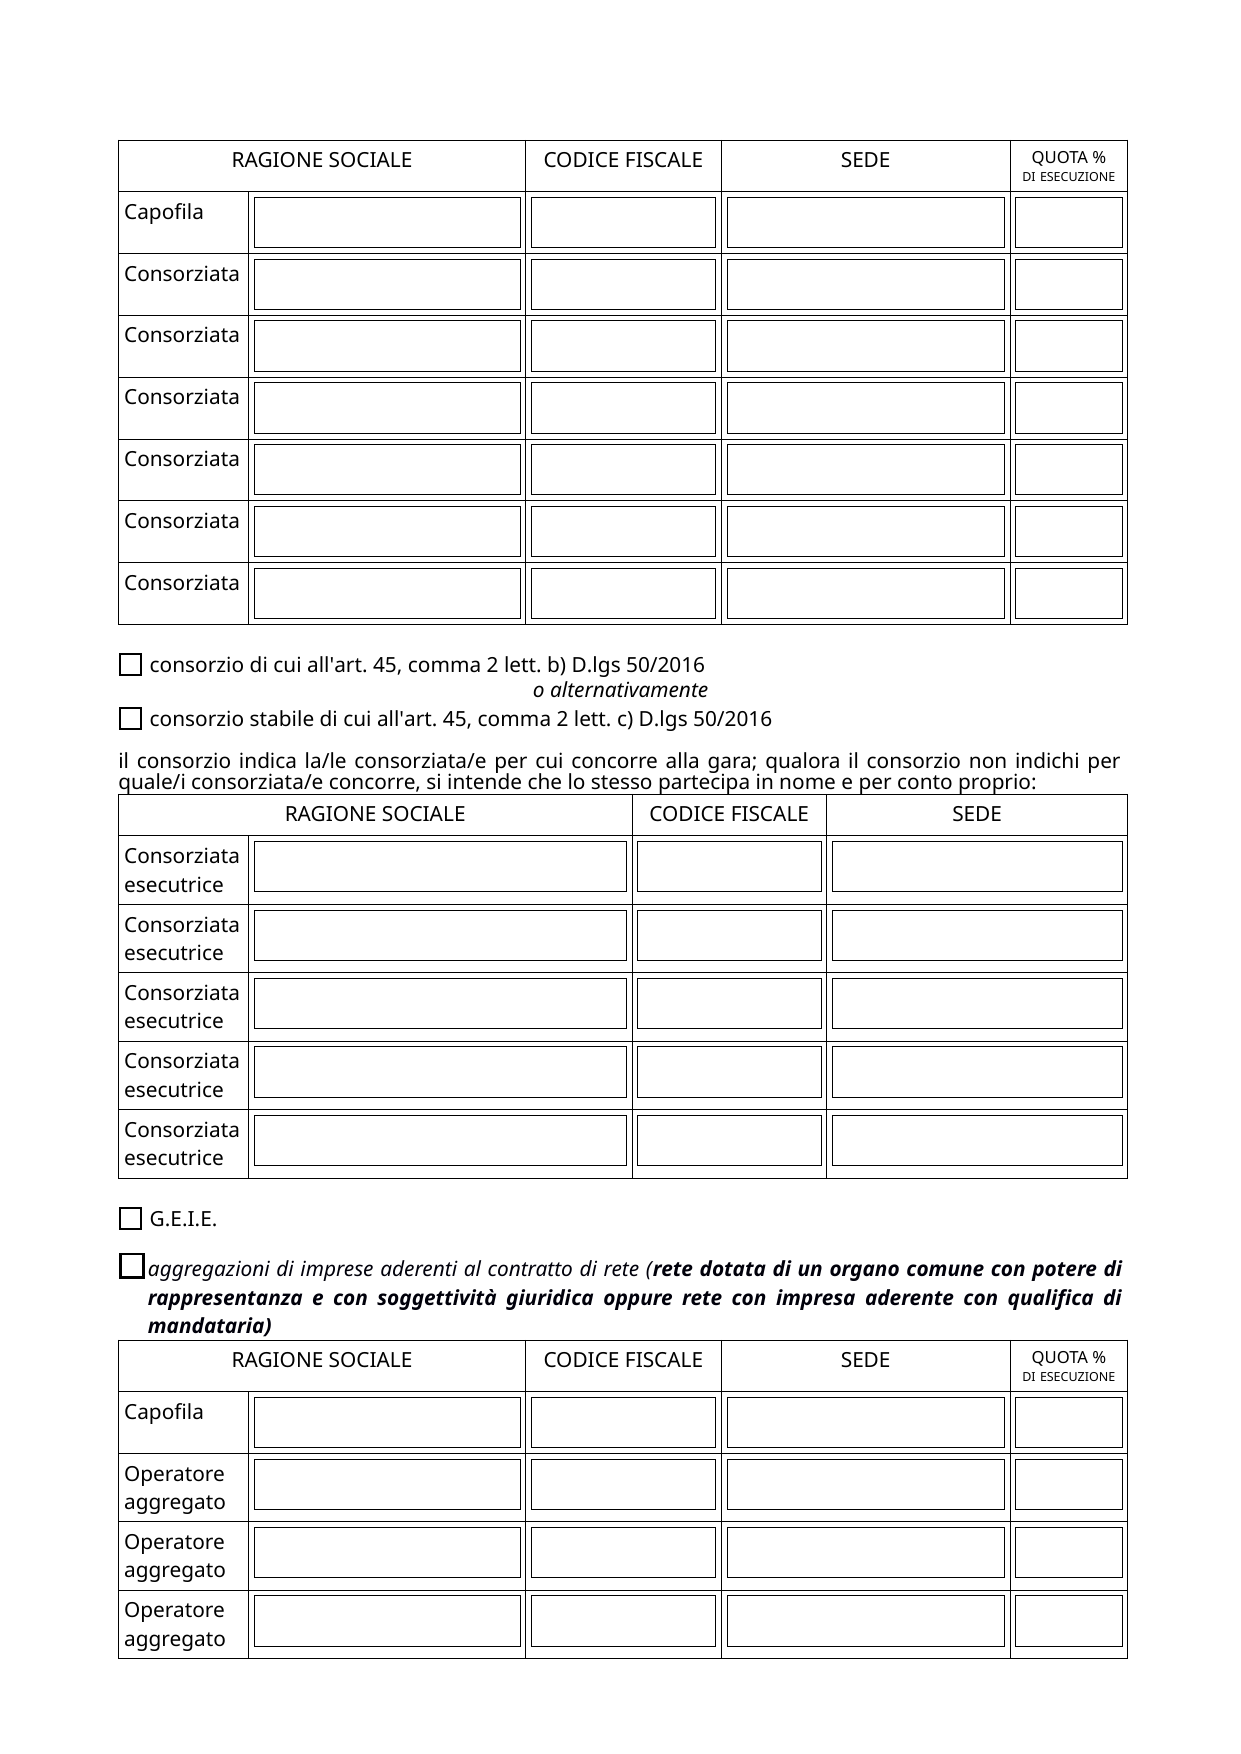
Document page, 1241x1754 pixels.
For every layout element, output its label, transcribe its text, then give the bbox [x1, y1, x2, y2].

table_cell [526, 316, 721, 377]
table_cell [249, 836, 632, 904]
table_cell [249, 1591, 525, 1658]
table_cell [249, 1522, 525, 1590]
table_header RAGIONE SOCIALE [119, 795, 632, 835]
table_cell Consorziata [119, 563, 248, 624]
table_cell [1011, 316, 1127, 377]
table_cell [1011, 1454, 1127, 1521]
table_header RAGIONE SOCIALE [119, 141, 525, 191]
table_header SEDE [722, 1341, 1010, 1391]
table_cell Consorziata esecutrice [119, 973, 248, 1041]
table_cell Capofila [119, 192, 248, 253]
table_cell [249, 1392, 525, 1453]
table_cell [827, 973, 1127, 1041]
text il consorzio indica la/le consorziata/e per cui concorre alla gara; qualora il consorzio non indichi per quale/i consorziata/e concorre, si intende che lo stesso partecipa in nome e per conto proprio: [118, 752, 1123, 794]
table_cell [722, 254, 1010, 315]
table_cell [249, 1454, 525, 1521]
table_cell Consorziata esecutrice [119, 836, 248, 904]
table_cell [633, 1110, 826, 1178]
table_cell [526, 563, 721, 624]
table_header CODICE FISCALE [526, 1341, 721, 1391]
table_cell [1011, 1392, 1127, 1453]
table_cell [526, 1522, 721, 1590]
table_cell [1011, 563, 1127, 624]
table_cell [722, 501, 1010, 562]
table_cell [722, 563, 1010, 624]
table_cell [722, 316, 1010, 377]
table_cell [633, 973, 826, 1041]
table_cell [1011, 192, 1127, 253]
table_cell [249, 254, 525, 315]
table_cell Consorziata [119, 501, 248, 562]
table_cell [633, 905, 826, 972]
table_cell [827, 836, 1127, 904]
table_cell [827, 1110, 1127, 1178]
table_cell [526, 1392, 721, 1453]
table_cell [1011, 1522, 1127, 1590]
table_cell [526, 1454, 721, 1521]
table_cell Capofila [119, 1392, 248, 1453]
table_cell Operatore aggregato [119, 1591, 248, 1658]
table_header SEDE [722, 141, 1010, 191]
table_cell [1011, 378, 1127, 438]
table_cell [249, 378, 525, 438]
table_cell [722, 1392, 1010, 1453]
table_cell Consorziata esecutrice [119, 1042, 248, 1109]
table_cell [722, 1522, 1010, 1590]
table_cell [827, 905, 1127, 972]
table_cell Consorziata [119, 254, 248, 315]
table_header RAGIONE SOCIALE [119, 1341, 525, 1391]
table_cell [633, 1042, 826, 1109]
table_header QUOTA % DI ESECUZIONE [1011, 141, 1127, 191]
table_cell [1011, 501, 1127, 562]
table_cell Operatore aggregato [119, 1454, 248, 1521]
table_cell [249, 905, 632, 972]
table_cell [249, 1110, 632, 1178]
table_cell [526, 378, 721, 438]
table_cell [633, 836, 826, 904]
table_cell [249, 440, 525, 500]
table_cell [526, 254, 721, 315]
table_cell Consorziata esecutrice [119, 905, 248, 972]
table_cell [526, 1591, 721, 1658]
table_cell Consorziata esecutrice [119, 1110, 248, 1178]
table_cell [722, 378, 1010, 438]
table_cell Consorziata [119, 378, 248, 438]
table_header SEDE [827, 795, 1127, 835]
table_cell [526, 440, 721, 500]
table_cell [526, 192, 721, 253]
table_cell [249, 973, 632, 1041]
table_cell [722, 1454, 1010, 1521]
table_cell [1011, 440, 1127, 500]
table_cell [722, 440, 1010, 500]
table_header CODICE FISCALE [526, 141, 721, 191]
table_cell [249, 192, 525, 253]
table_header CODICE FISCALE [633, 795, 826, 835]
table_cell Operatore aggregato [119, 1522, 248, 1590]
table_cell [249, 316, 525, 377]
table_cell Consorziata [119, 440, 248, 500]
table_cell [249, 563, 525, 624]
table_cell [827, 1042, 1127, 1109]
text aggregazioni di imprese aderenti al contratto di rete (rete dotata di un organo comune con potere di rappresentanza e con soggettività giuridica oppure rete con impresa aderente con qualifica di mandataria) [148, 1254, 1123, 1339]
table_cell [1011, 254, 1127, 315]
table_header QUOTA % DI ESECUZIONE [1011, 1341, 1127, 1391]
table_cell [249, 1042, 632, 1109]
table_cell [722, 192, 1010, 253]
text o alternativamente [118, 675, 1123, 704]
table_cell [526, 501, 721, 562]
table_cell [1011, 1591, 1127, 1658]
table_cell [249, 501, 525, 562]
table_cell [722, 1591, 1010, 1658]
table_cell Consorziata [119, 316, 248, 377]
